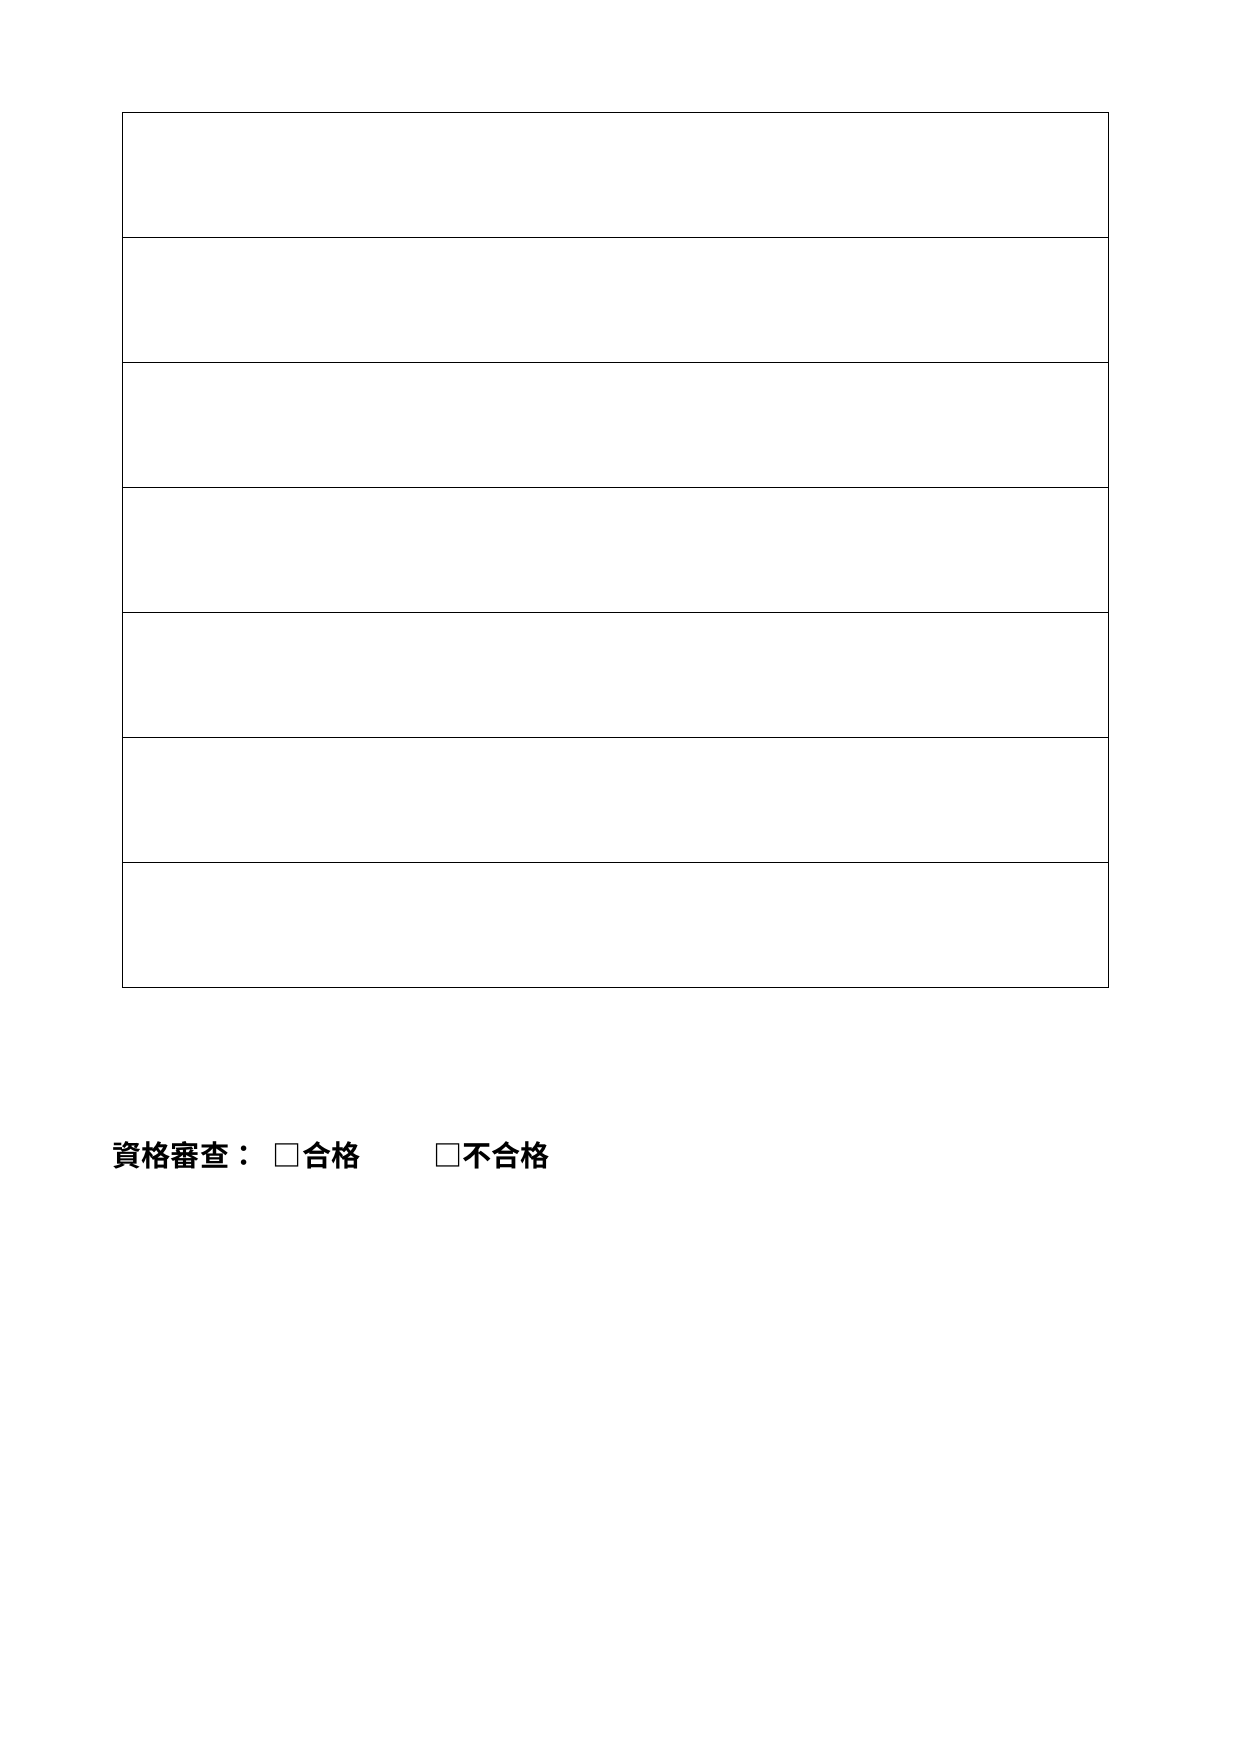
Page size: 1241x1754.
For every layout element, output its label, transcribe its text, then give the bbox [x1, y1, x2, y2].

table_cell [123, 363, 1108, 487]
table_cell [123, 488, 1108, 612]
table_cell [123, 113, 1108, 237]
table_cell [123, 738, 1108, 862]
text 資格審查： □合格 □不合格 [112, 1112, 1128, 1175]
table_cell [123, 238, 1108, 362]
table_cell [123, 863, 1108, 987]
table_cell [123, 613, 1108, 737]
